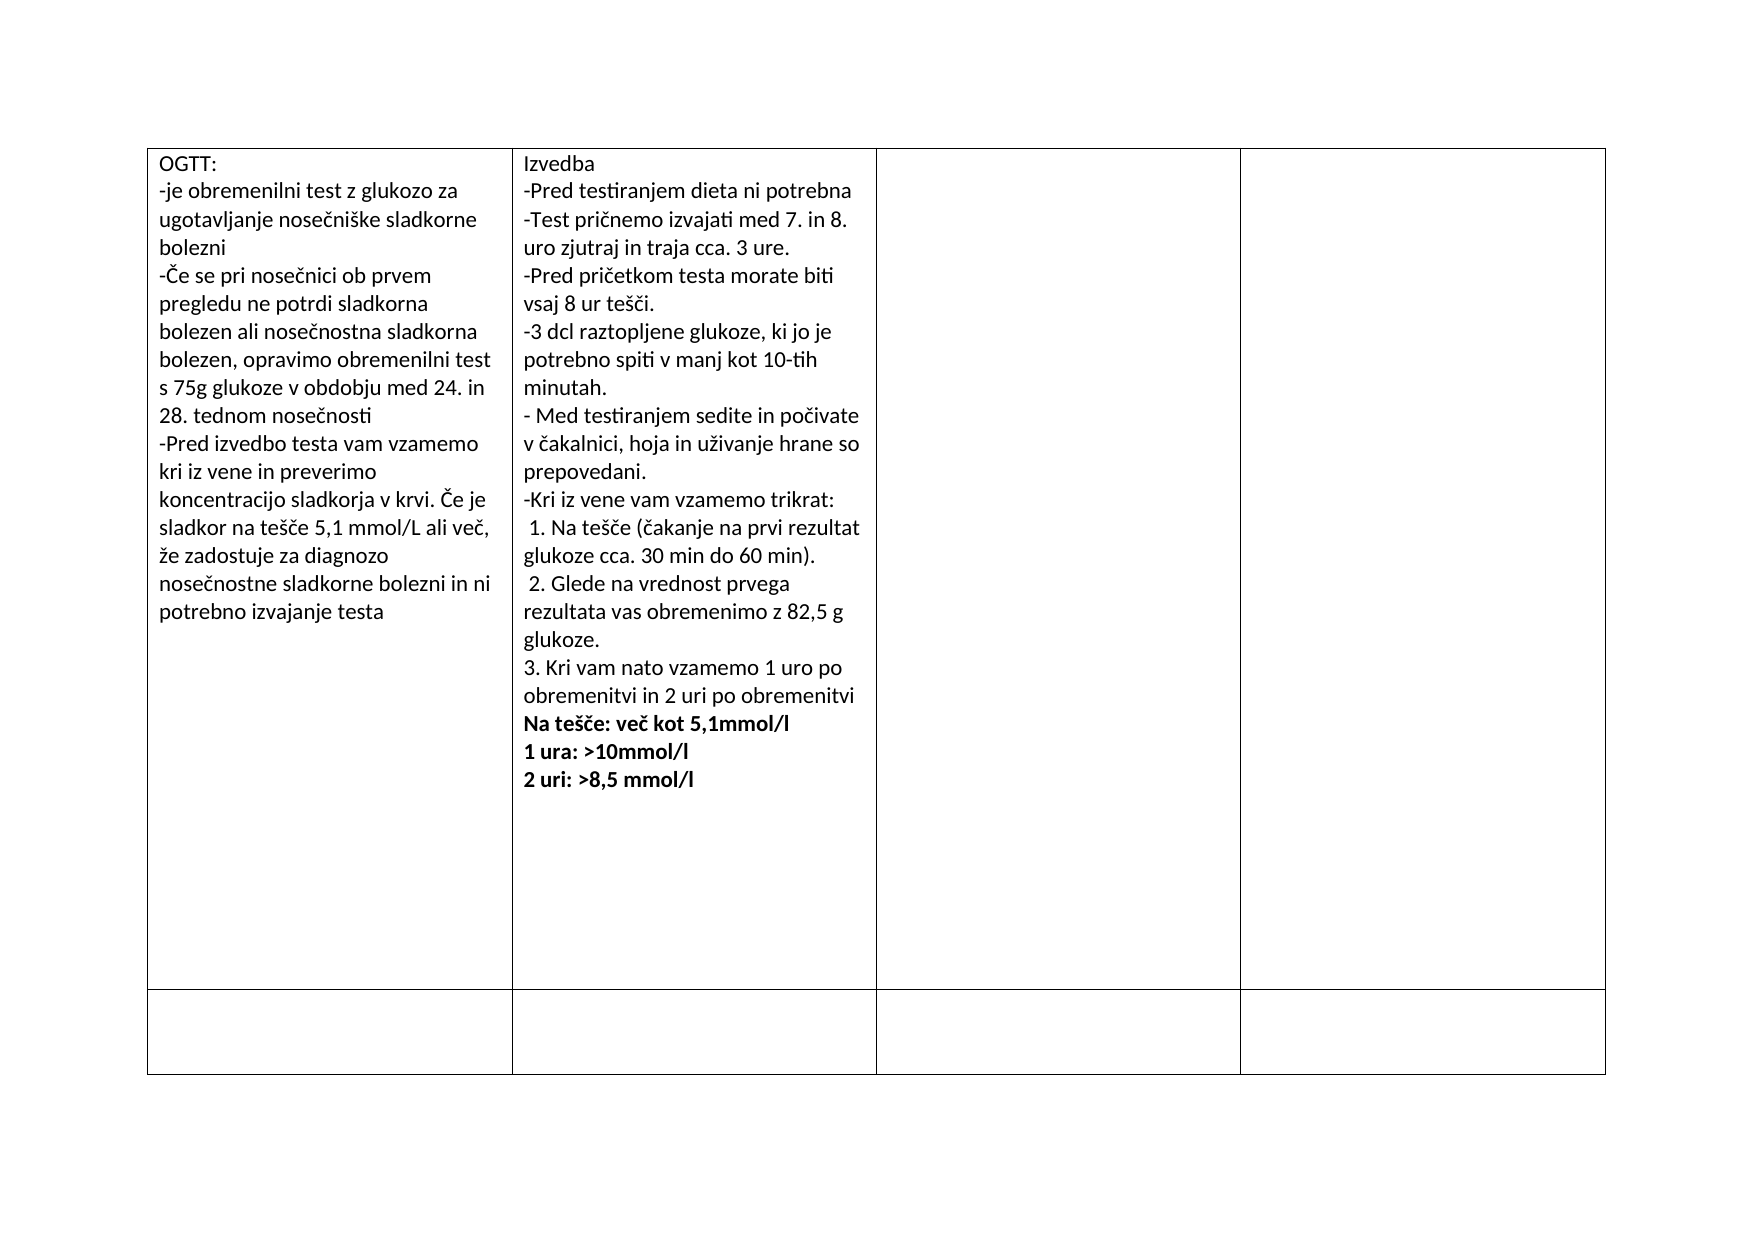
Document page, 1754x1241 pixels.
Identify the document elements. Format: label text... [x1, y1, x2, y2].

table_header OGTT: -je obremenilni test z glukozo za ugotavljanje nosečniške sladkorne bolezni -Če se pri nosečnici ob prvem pregledu ne potrdi sladkorna bolezen ali nosečnostna sladkorna bolezen, opravimo obremenilni test s 75g glukoze v obdobju med 24. in 28. tednom nosečnosti -Pred izvedbo testa vam vzamemo kri iz vene in preverimo koncentracijo sladkorja v krvi. Če je sladkor na tešče 5,1 mmol/L ali več, že zadostuje za diagnozo nosečnostne sladkorne bolezni in ni potrebno izvajanje testa [148, 149, 512, 989]
table_cell [1241, 990, 1605, 1074]
table_header Izvedba -Pred testiranjem dieta ni potrebna -Test pričnemo izvajati med 7. in 8. uro zjutraj in traja cca. 3 ure. -Pred pričetkom testa morate biti vsaj 8 ur tešči. -3 dcl raztopljene glukoze, ki jo je potrebno spiti v manj kot 10-tih minutah. - Med testiranjem sedite in počivate v čakalnici, hoja in uživanje hrane so prepovedani. -Kri iz vene vam vzamemo trikrat: 1. Na tešče (čakanje na prvi rezultat glukoze cca. 30 min do 60 min). 2. Glede na vrednost prvega rezultata vas obremenimo z 82,5 g glukoze. 3. Kri vam nato vzamemo 1 uro po obremenitvi in 2 uri po obremenitvi Na tešče: več kot 5,1mmol/l 1 ura: >10mmol/l 2 uri: >8,5 mmol/l [513, 149, 876, 989]
table_cell [513, 990, 876, 1074]
table_cell [877, 990, 1240, 1074]
table_header [1241, 149, 1605, 989]
table_header [877, 149, 1240, 989]
table_cell [148, 990, 512, 1074]
